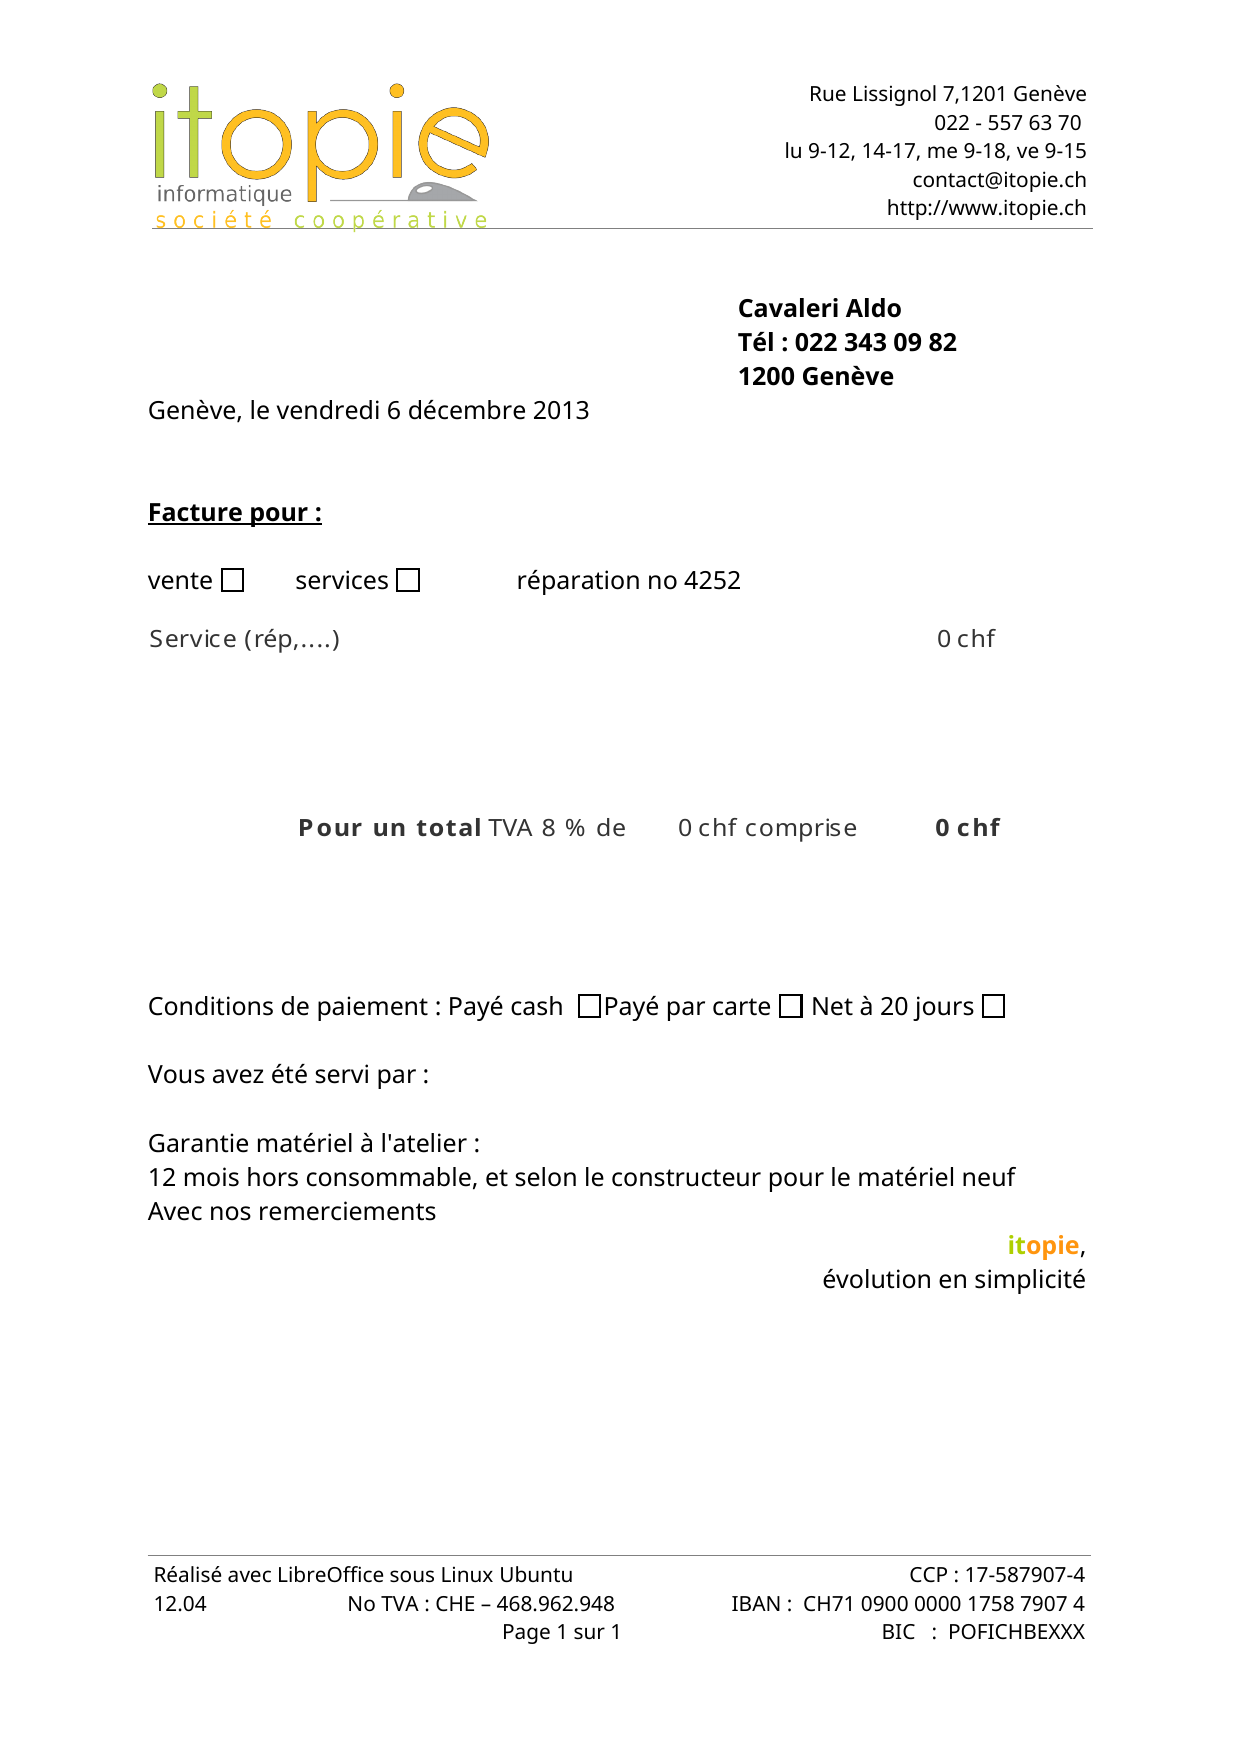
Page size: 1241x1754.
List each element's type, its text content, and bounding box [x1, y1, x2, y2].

text vente services réparation no 4252 [148, 563, 1093, 597]
text Genève, le vendredi 6 décembre 2013 [148, 392, 1093, 427]
picture [138, 72, 500, 244]
text Cavaleri Aldo [148, 290, 1093, 324]
text 12 mois hors consommable, et selon le constructeur pour le matériel neuf [148, 1159, 1093, 1193]
text Vous avez été servi par : [148, 1057, 1093, 1091]
text Tél : 022 343 09 82 [148, 324, 1093, 358]
text Facture pour : [148, 495, 1093, 529]
text itopie, [148, 1227, 1093, 1262]
text Garantie matériel à l'atelier : [148, 1125, 1093, 1159]
text Conditions de paiement : Payé cash Payé par carte Net à 20 jours [148, 989, 1093, 1023]
text 1200 Genève [148, 358, 1093, 392]
text évolution en simplicité [148, 1262, 1093, 1296]
text Avec nos remerciements [148, 1193, 1093, 1227]
